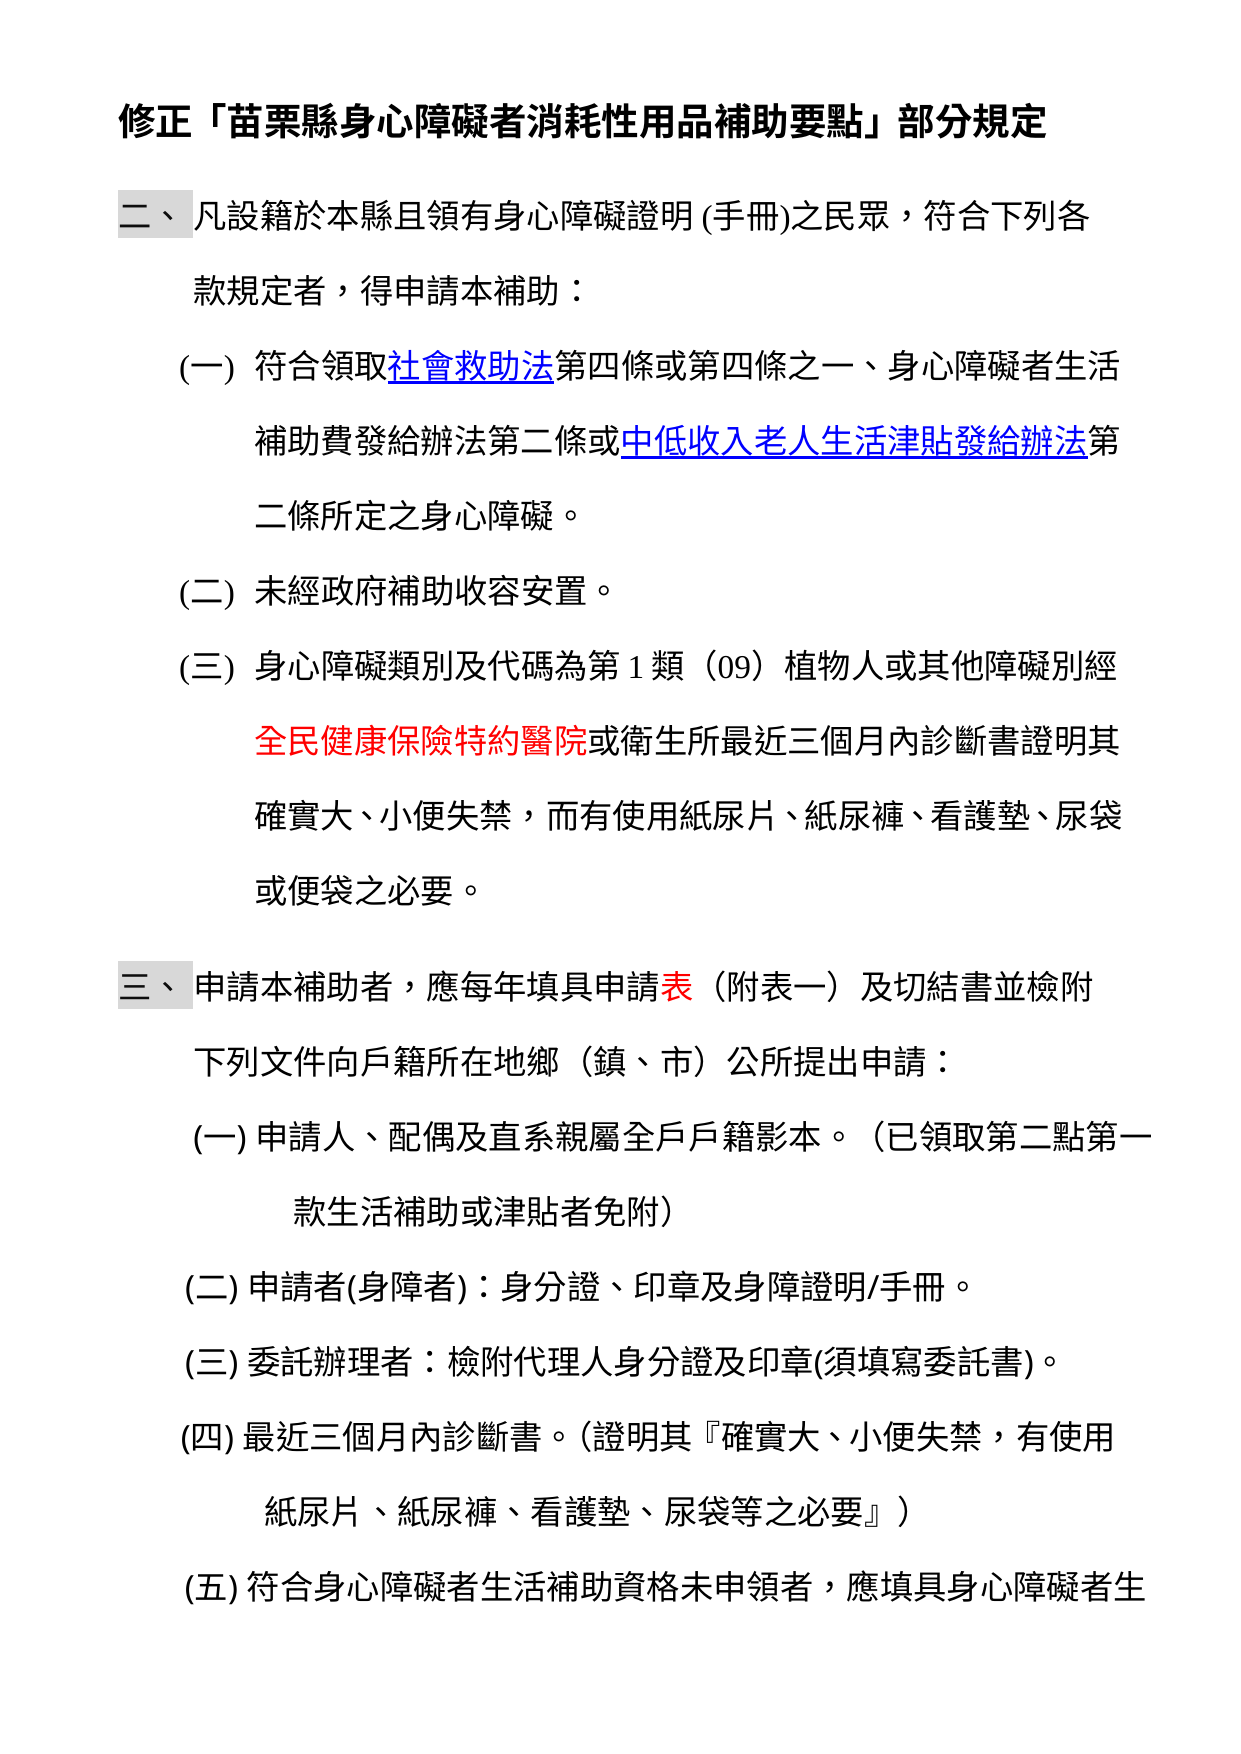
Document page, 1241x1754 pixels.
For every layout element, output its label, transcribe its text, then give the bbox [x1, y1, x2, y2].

text (三) 委託辦理者：檢附代理人身分證及印章(須填寫委託書)。 [118, 1323, 1157, 1398]
list 符合領取社會救助法第四條或第四條之一、身心障礙者生活補助費發給辦法第二條或中低收入老人生活津貼發給辦法第二條所定之身心障礙。 [179, 327, 1122, 552]
list 凡設籍於本縣且領有身心障礙證明 (手冊)之民眾，符合下列各款規定者，得申請本補助： [118, 177, 1122, 327]
text 修正「苗栗縣身心障礙者消耗性用品補助要點」部分規定 [118, 81, 1047, 156]
text (二) 申請者(身障者)：身分證、印章及身障證明/手冊。 [118, 1248, 1157, 1323]
list 申請本補助者，應每年填具申請表（附表一）及切結書並檢附下列文件向戶籍所在地鄉（鎮、市）公所提出申請： [118, 948, 1122, 1098]
list 身心障礙類別及代碼為第1類（09）植物人或其他障礙別經全民健康保險特約醫院或衛生所最近三個月內診斷書證明其確實大、小便失禁，而有使用紙尿片、紙尿褲、看護墊、尿袋或便袋之必要。 [179, 627, 1122, 927]
text (五) 符合身心障礙者生活補助資格未申領者，應填具身心障礙者生 [184, 1548, 1157, 1623]
text (四) 最近三個月內診斷書。（證明其『確實大、小便失禁，有使用 紙尿片、紙尿褲、看護墊、尿袋等之必要』） [181, 1398, 1157, 1548]
list 未經政府補助收容安置。 [179, 552, 1122, 627]
text (一) 申請人、配偶及直系親屬全戶戶籍影本。（已領取第二點第一款生活補助或津貼者免附） [193, 1098, 1157, 1248]
